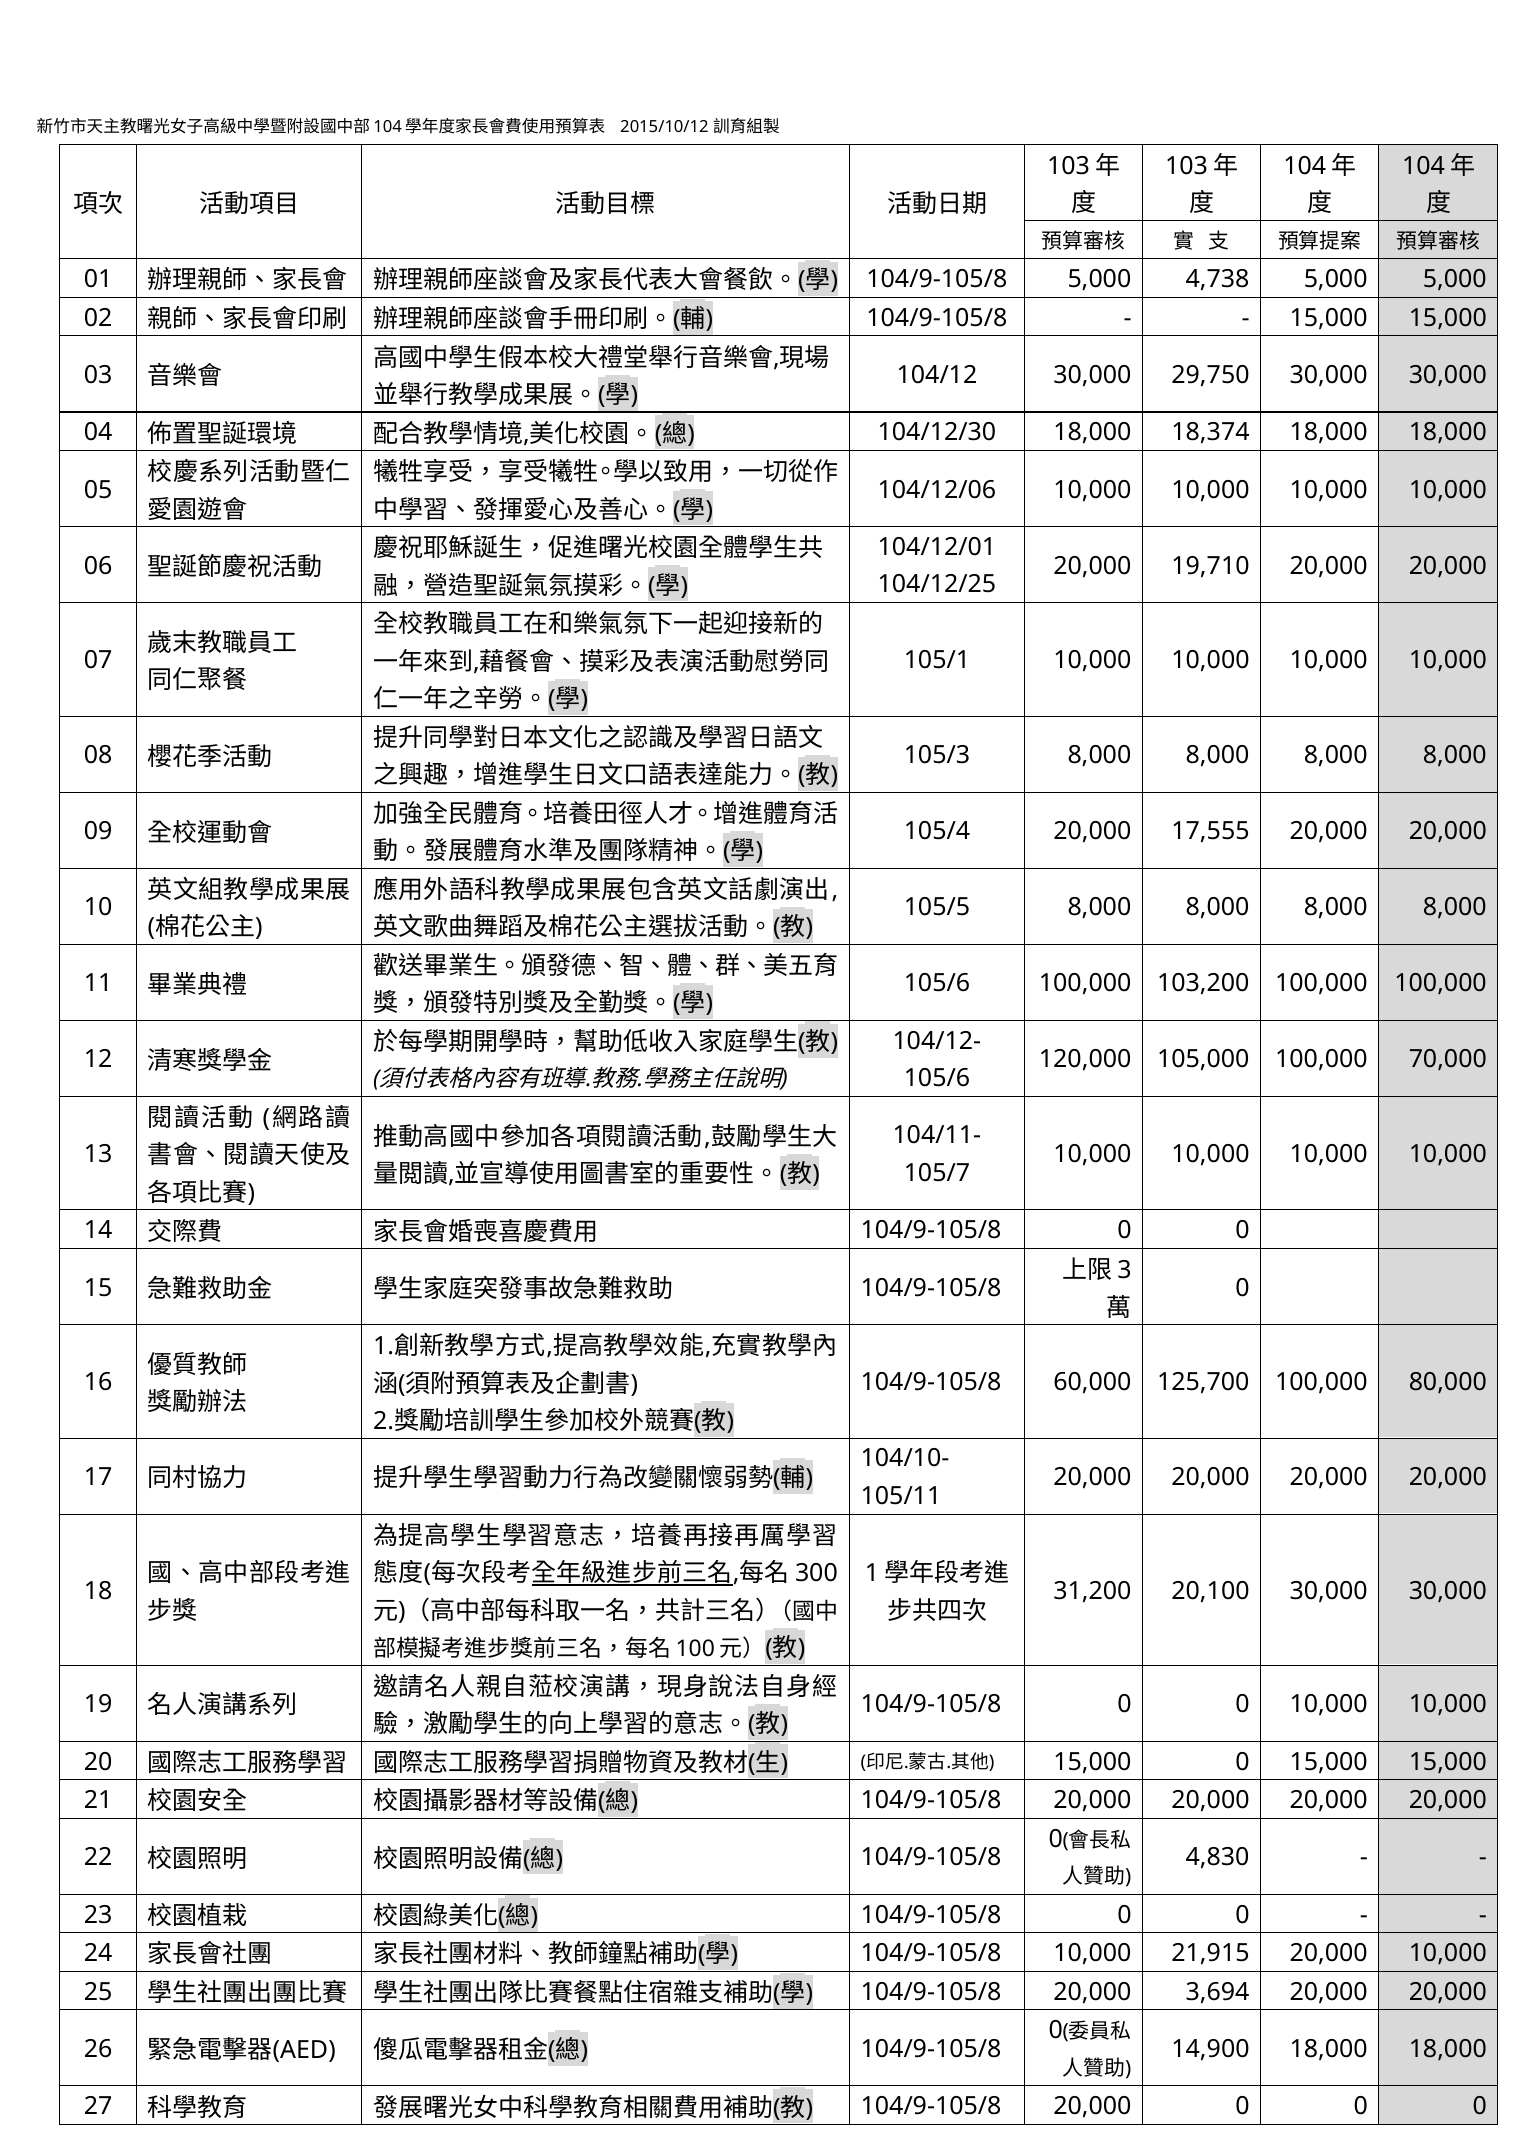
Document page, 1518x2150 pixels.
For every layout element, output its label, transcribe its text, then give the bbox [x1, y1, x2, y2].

table_cell 清寒獎學金 [137, 1021, 361, 1096]
table_cell 國際志工服務學習捐贈物資及教材(生) [362, 1742, 849, 1779]
table_cell 10,000 [1025, 603, 1142, 716]
table_cell 同村協力 [137, 1439, 361, 1513]
table_cell 英文組教學成果展(棉花公主) [137, 869, 361, 944]
table_cell 20,100 [1143, 1515, 1260, 1664]
table_cell 校園安全 [137, 1780, 361, 1818]
table_cell 校園綠美化(總) [362, 1895, 849, 1932]
table_cell [1261, 1249, 1378, 1324]
table_cell 104/9-105/8 [850, 1895, 1024, 1932]
table_cell 音樂會 [137, 336, 361, 411]
table_cell 4,830 [1143, 1819, 1260, 1894]
table_cell 104/12/01 104/12/25 [850, 527, 1024, 602]
table_cell 05 [60, 451, 136, 526]
table_cell 104/11-105/7 [850, 1097, 1024, 1209]
table_cell 60,000 [1025, 1325, 1142, 1437]
table_cell 8,000 [1261, 869, 1378, 944]
table_cell 20,000 [1379, 793, 1497, 868]
table_cell 20,000 [1379, 1780, 1497, 1818]
table_cell 名人演講系列 [137, 1666, 361, 1741]
table_header 活動項目 [137, 145, 361, 258]
table_cell 急難救助金 [137, 1249, 361, 1324]
table_cell 學生社團出團比賽 [137, 1972, 361, 2009]
table_cell 18,000 [1261, 413, 1378, 450]
table_cell 國際志工服務學習 [137, 1742, 361, 1779]
table_cell 緊急電擊器(AED) [137, 2010, 361, 2085]
table_cell 1.創新教學方式,提高教學效能,充實教學內涵(須附預算表及企劃書) 2.獎勵培訓學生參加校外競賽(教) [362, 1325, 849, 1437]
table_cell 10,000 [1261, 1097, 1378, 1209]
table_header 活動日期 [850, 145, 1024, 258]
table_cell 10,000 [1379, 1097, 1497, 1209]
table_cell 10,000 [1143, 451, 1260, 526]
table_cell 20,000 [1261, 1439, 1378, 1513]
table_cell 0 [1143, 1210, 1260, 1248]
table_cell 推動高國中參加各項閱讀活動,鼓勵學生大量閲讀,並宣導使用圖書室的重要性。(教) [362, 1097, 849, 1209]
table_cell 10,000 [1025, 451, 1142, 526]
table_cell 20,000 [1025, 1439, 1142, 1513]
table_cell 30,000 [1379, 336, 1497, 411]
table_cell 20,000 [1025, 527, 1142, 602]
table_cell 8,000 [1261, 717, 1378, 792]
table_cell [1379, 1249, 1497, 1324]
table_cell 閱讀活動 (網路讀書會、閱讀天使及各項比賽) [137, 1097, 361, 1209]
table_cell 18,000 [1261, 2010, 1378, 2085]
table_cell 04 [60, 413, 136, 450]
table_cell 0 [1261, 2086, 1378, 2124]
table_cell 27 [60, 2086, 136, 2124]
table_cell 104/12-105/6 [850, 1021, 1024, 1096]
table_cell 應用外語科教學成果展包含英文話劇演出,英文歌曲舞蹈及棉花公主選拔活動。(教) [362, 869, 849, 944]
table_cell 0 [1379, 2086, 1497, 2124]
table_cell 國、高中部段考進步獎 [137, 1515, 361, 1664]
table_cell 發展曙光女中科學教育相關費用補助(教) [362, 2086, 849, 2124]
table_cell 20,000 [1143, 1780, 1260, 1818]
table_cell 24 [60, 1933, 136, 1971]
table_cell 30,000 [1379, 1515, 1497, 1664]
table_cell 10,000 [1261, 603, 1378, 716]
table_cell 配合教學情境,美化校園。(總) [362, 413, 849, 450]
table_cell 03 [60, 336, 136, 411]
table_cell 畢業典禮 [137, 945, 361, 1020]
table_cell 30,000 [1261, 1515, 1378, 1664]
table_cell 104/12/06 [850, 451, 1024, 526]
table_cell 09 [60, 793, 136, 868]
table_cell 20,000 [1379, 527, 1497, 602]
table_cell 20,000 [1025, 1972, 1142, 2009]
table_cell 交際費 [137, 1210, 361, 1248]
table_cell - [1261, 1819, 1378, 1894]
table_cell 家長會社團 [137, 1933, 361, 1971]
table_cell 105/1 [850, 603, 1024, 716]
table_cell 8,000 [1143, 717, 1260, 792]
table_cell 辦理親師、家長會 [137, 259, 361, 297]
table_cell 10,000 [1379, 451, 1497, 526]
table_cell 0(會長私人贊助) [1025, 1819, 1142, 1894]
table_cell 10,000 [1261, 451, 1378, 526]
table_cell 22 [60, 1819, 136, 1894]
table_cell 校園攝影器材等設備(總) [362, 1780, 849, 1818]
table_cell 犧牲享受，享受犧牲。學以致用，一切從作中學習、發揮愛心及善心。(學) [362, 451, 849, 526]
table_cell 104/9-105/8 [850, 1933, 1024, 1971]
table_cell 櫻花季活動 [137, 717, 361, 792]
table_cell 13 [60, 1097, 136, 1209]
table_cell 08 [60, 717, 136, 792]
table_cell 科學教育 [137, 2086, 361, 2124]
table_cell 聖誕節慶祝活動 [137, 527, 361, 602]
table_cell 全校教職員工在和樂氣氛下一起迎接新的一年來到,藉餐會、摸彩及表演活動慰勞同仁一年之辛勞。(學) [362, 603, 849, 716]
table_cell 100,000 [1261, 1325, 1378, 1437]
table_cell 104/9-105/8 [850, 1666, 1024, 1741]
table_cell 104/9-105/8 [850, 1249, 1024, 1324]
table_cell (印尼.蒙古.其他) [850, 1742, 1024, 1779]
table_cell 15,000 [1379, 298, 1497, 335]
table_header 103年度 [1143, 145, 1260, 220]
table_cell 10,000 [1025, 1933, 1142, 1971]
table_cell 105/6 [850, 945, 1024, 1020]
table_cell 10,000 [1379, 1666, 1497, 1741]
table_cell - [1261, 1895, 1378, 1932]
table_cell 校園植栽 [137, 1895, 361, 1932]
table_cell 學生家庭突發事故急難救助 [362, 1249, 849, 1324]
table_cell 10,000 [1143, 603, 1260, 716]
table_cell 14,900 [1143, 2010, 1260, 2085]
table_cell 14 [60, 1210, 136, 1248]
table_cell 80,000 [1379, 1325, 1497, 1437]
table_cell 0 [1143, 1742, 1260, 1779]
table_cell - [1379, 1895, 1497, 1932]
table_cell 06 [60, 527, 136, 602]
table_cell 100,000 [1261, 1021, 1378, 1096]
table_cell 23 [60, 1895, 136, 1932]
table_cell 全校運動會 [137, 793, 361, 868]
table_cell 辦理親師座談會及家長代表大會餐飲。(學) [362, 259, 849, 297]
table_cell 0(委員私人贊助) [1025, 2010, 1142, 2085]
table_cell [1261, 1210, 1378, 1248]
table_cell 104/12 [850, 336, 1024, 411]
table_cell 104/9-105/8 [850, 2010, 1024, 2085]
table_cell 104/9-105/8 [850, 1210, 1024, 1248]
table_cell 0 [1025, 1210, 1142, 1248]
table_cell 105/5 [850, 869, 1024, 944]
text 新竹市天主教曙光女子高級中學暨附設國中部104學年度家長會費使用預算表 2015/10/12 訓育組製 [6, 106, 1518, 144]
table_cell 20,000 [1143, 1439, 1260, 1513]
table_cell 19,710 [1143, 527, 1260, 602]
table_cell [1379, 1210, 1497, 1248]
table_cell 15 [60, 1249, 136, 1324]
table_cell 上限3萬 [1025, 1249, 1142, 1324]
table_cell - [1379, 1819, 1497, 1894]
table_cell 提升同學對日本文化之認識及學習日語文之興趣，增進學生日文口語表達能力。(教) [362, 717, 849, 792]
table_cell 預算審核 [1025, 221, 1142, 258]
table_cell 20,000 [1261, 1972, 1378, 2009]
table_cell 辦理親師座談會手冊印刷。(輔) [362, 298, 849, 335]
table_cell 18,374 [1143, 413, 1260, 450]
table_cell 120,000 [1025, 1021, 1142, 1096]
table_cell - [1025, 298, 1142, 335]
table_cell 12 [60, 1021, 136, 1096]
table_cell 31,200 [1025, 1515, 1142, 1664]
table_cell 26 [60, 2010, 136, 2085]
table_header 104年度 [1379, 145, 1497, 220]
table_cell 104/9-105/8 [850, 1780, 1024, 1818]
table_cell 15,000 [1025, 1742, 1142, 1779]
table_cell 0 [1143, 2086, 1260, 2124]
table_cell 11 [60, 945, 136, 1020]
table_cell 0 [1025, 1895, 1142, 1932]
table_cell 21 [60, 1780, 136, 1818]
table_cell 104/9-105/8 [850, 2086, 1024, 2124]
table_cell 105/4 [850, 793, 1024, 868]
table_cell 105,000 [1143, 1021, 1260, 1096]
table_cell 104/9-105/8 [850, 298, 1024, 335]
table_cell 104/12/30 [850, 413, 1024, 450]
table_cell 25 [60, 1972, 136, 2009]
table_cell 125,700 [1143, 1325, 1260, 1437]
table_cell 104/9-105/8 [850, 1325, 1024, 1437]
table_cell 105/3 [850, 717, 1024, 792]
table_cell 20 [60, 1742, 136, 1779]
table_cell 優質教師 獎勵辦法 [137, 1325, 361, 1437]
table_cell 30,000 [1025, 336, 1142, 411]
table_cell 0 [1143, 1895, 1260, 1932]
table_cell 0 [1025, 1666, 1142, 1741]
table_cell 18,000 [1025, 413, 1142, 450]
table_header 活動目標 [362, 145, 849, 258]
table_cell 8,000 [1379, 869, 1497, 944]
table_cell 0 [1143, 1249, 1260, 1324]
table_cell 1學年段考進步共四次 [850, 1515, 1024, 1664]
table_cell 8,000 [1379, 717, 1497, 792]
table_cell 29,750 [1143, 336, 1260, 411]
table_cell 21,915 [1143, 1933, 1260, 1971]
table_cell 20,000 [1025, 1780, 1142, 1818]
table_cell 20,000 [1261, 1933, 1378, 1971]
table_cell 家長社團材料、教師鐘點補助(學) [362, 1933, 849, 1971]
table_header 103年度 [1025, 145, 1142, 220]
table_cell 加強全民體育。培養田徑人才。增進體育活動。發展體育水準及團隊精神。(學) [362, 793, 849, 868]
table_cell 5,000 [1261, 259, 1378, 297]
table_cell 15,000 [1261, 298, 1378, 335]
table_cell 10,000 [1379, 603, 1497, 716]
table_cell 100,000 [1025, 945, 1142, 1020]
table_cell 20,000 [1261, 1780, 1378, 1818]
table_cell 70,000 [1379, 1021, 1497, 1096]
table_cell 103,200 [1143, 945, 1260, 1020]
table_cell 104/9-105/8 [850, 1819, 1024, 1894]
table_cell 高國中學生假本校大禮堂舉行音樂會,現場並舉行教學成果展。(學) [362, 336, 849, 411]
table_cell 104/9-105/8 [850, 259, 1024, 297]
table_cell 16 [60, 1325, 136, 1437]
table_cell 15,000 [1261, 1742, 1378, 1779]
table_cell 10,000 [1143, 1097, 1260, 1209]
table_cell 親師、家長會印刷 [137, 298, 361, 335]
table_cell 100,000 [1261, 945, 1378, 1020]
table_cell 20,000 [1025, 793, 1142, 868]
table_cell 17 [60, 1439, 136, 1513]
table_cell 歡送畢業生。頒發德、智、體、群、美五育獎，頒發特別獎及全勤獎。(學) [362, 945, 849, 1020]
table_cell 預算提案 [1261, 221, 1378, 258]
table_cell 4,738 [1143, 259, 1260, 297]
table_cell 104/10-105/11 [850, 1439, 1024, 1513]
table_cell 104/9-105/8 [850, 1972, 1024, 2009]
table_cell 18,000 [1379, 2010, 1497, 2085]
table_cell 07 [60, 603, 136, 716]
table_cell 18 [60, 1515, 136, 1664]
table_cell 30,000 [1261, 336, 1378, 411]
table_cell 19 [60, 1666, 136, 1741]
table_cell 0 [1143, 1666, 1260, 1741]
table_cell 傻瓜電擊器租金(總) [362, 2010, 849, 2085]
table_cell 實 支 [1143, 221, 1260, 258]
table_cell 預算審核 [1379, 221, 1497, 258]
table_cell 佈置聖誕環境 [137, 413, 361, 450]
table_cell 20,000 [1261, 527, 1378, 602]
table_cell 10,000 [1379, 1933, 1497, 1971]
table_cell 學生社團出隊比賽餐點住宿雜支補助(學) [362, 1972, 849, 2009]
table_cell 20,000 [1261, 793, 1378, 868]
table_cell 20,000 [1025, 2086, 1142, 2124]
table_cell 20,000 [1379, 1439, 1497, 1513]
table_cell 校園照明 [137, 1819, 361, 1894]
table_cell 提升學生學習動力行為改變關懷弱勢(輔) [362, 1439, 849, 1513]
table_cell 02 [60, 298, 136, 335]
table_cell 5,000 [1025, 259, 1142, 297]
table_cell 15,000 [1379, 1742, 1497, 1779]
table_cell 校慶系列活動暨仁愛園遊會 [137, 451, 361, 526]
table_cell 01 [60, 259, 136, 297]
table_cell 校園照明設備(總) [362, 1819, 849, 1894]
table_cell 家長會婚喪喜慶費用 [362, 1210, 849, 1248]
table_cell 8,000 [1143, 869, 1260, 944]
table_cell - [1143, 298, 1260, 335]
table_header 項次 [60, 145, 136, 258]
table_cell 為提高學生學習意志，培養再接再厲學習態度(每次段考全年級進步前三名,每名300元)（高中部每科取一名，共計三名）（國中部模擬考進步獎前三名，每名100元）(教) [362, 1515, 849, 1664]
table_cell 10 [60, 869, 136, 944]
table_cell 3,694 [1143, 1972, 1260, 2009]
table_cell 18,000 [1379, 413, 1497, 450]
table_cell 慶祝耶穌誕生，促進曙光校園全體學生共融，營造聖誕氣氛摸彩。(學) [362, 527, 849, 602]
table_header 104年度 [1261, 145, 1378, 220]
table_cell 100,000 [1379, 945, 1497, 1020]
table_cell 於每學期開學時，幫助低收入家庭學生(教) (須付表格內容有班導.教務.學務主任說明) [362, 1021, 849, 1096]
table_cell 17,555 [1143, 793, 1260, 868]
table_cell 8,000 [1025, 869, 1142, 944]
table_cell 5,000 [1379, 259, 1497, 297]
table_cell 歲末教職員工 同仁聚餐 [137, 603, 361, 716]
table_cell 10,000 [1261, 1666, 1378, 1741]
table_cell 20,000 [1379, 1972, 1497, 2009]
table_cell 10,000 [1025, 1097, 1142, 1209]
table_cell 8,000 [1025, 717, 1142, 792]
table_cell 邀請名人親自蒞校演講，現身說法自身經驗，激勵學生的向上學習的意志。(教) [362, 1666, 849, 1741]
